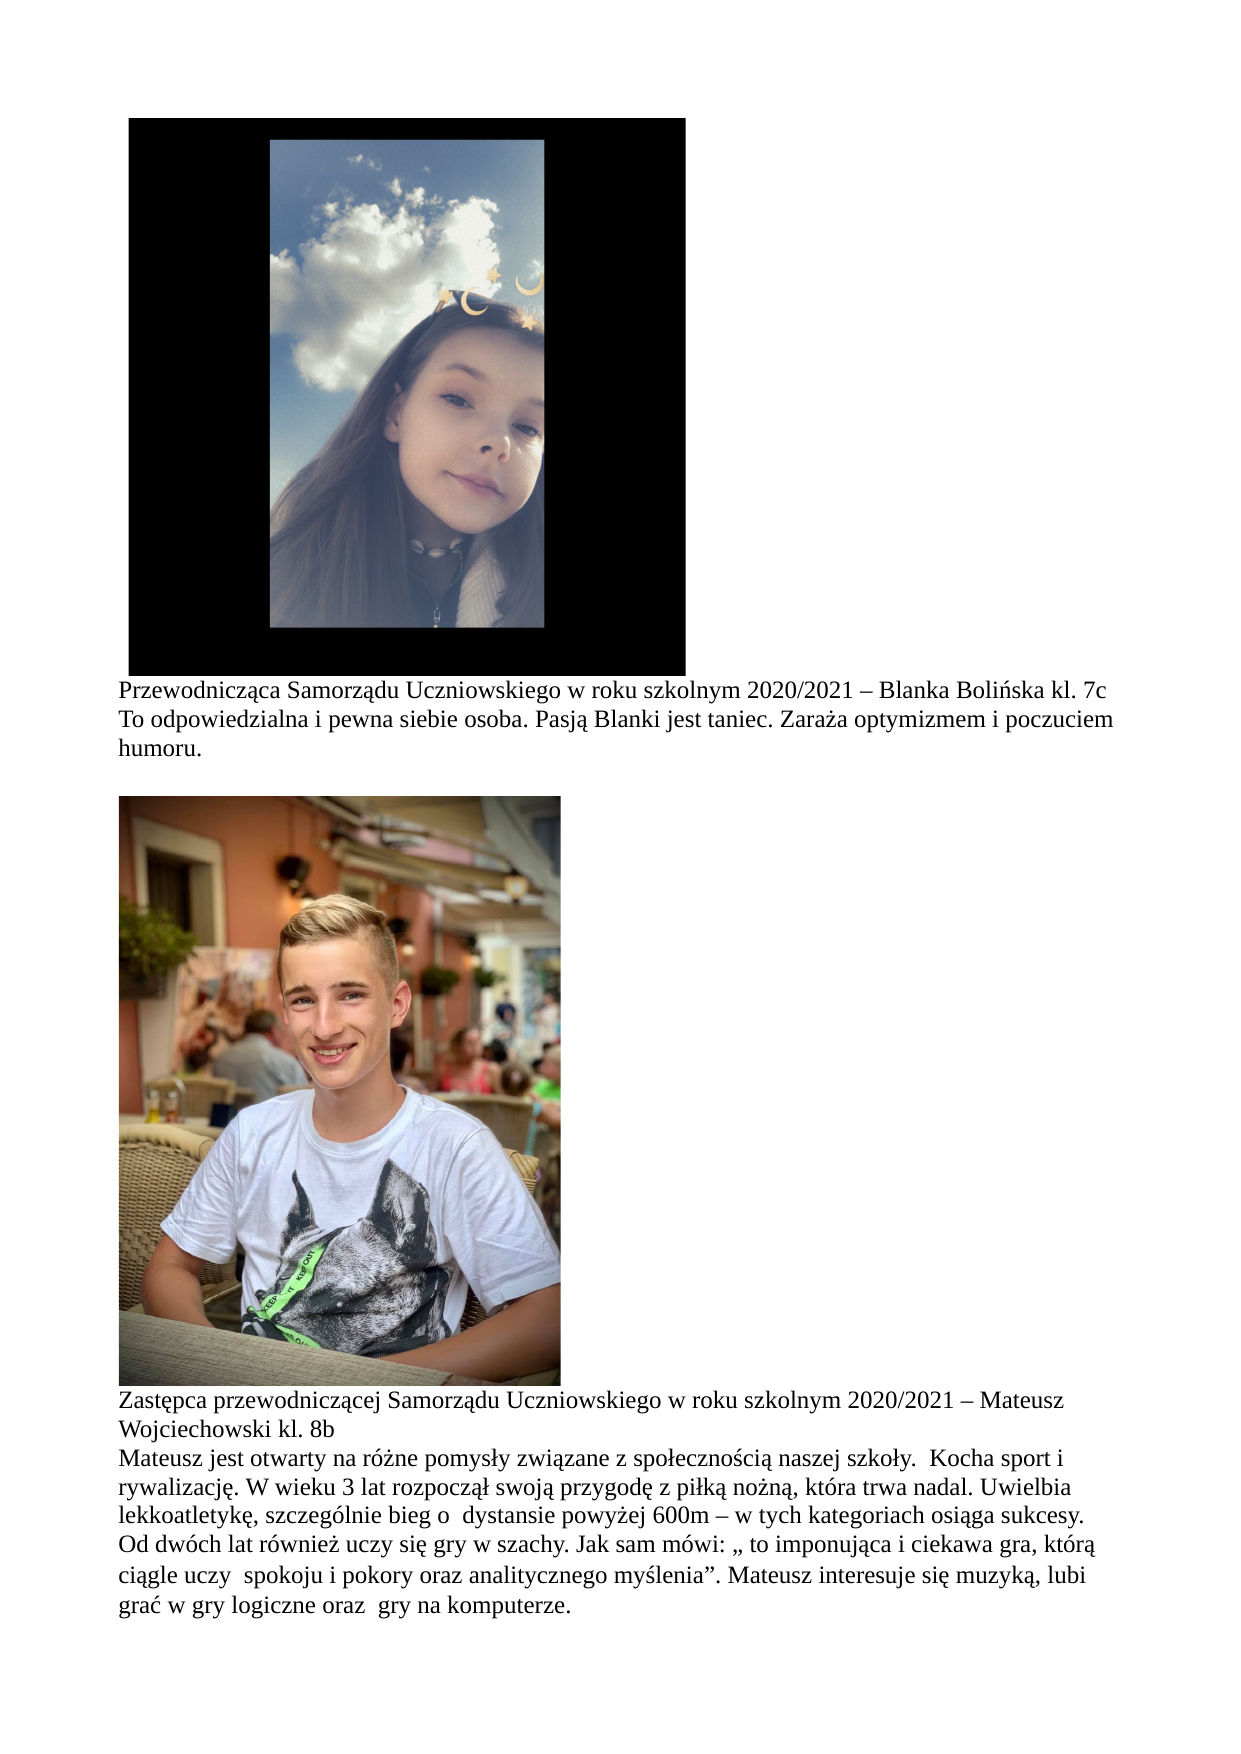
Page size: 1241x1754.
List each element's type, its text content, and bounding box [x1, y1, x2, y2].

text Od dwóch lat również uczy się gry w szachy. Jak sam mówi: „ to imponująca i ciekawa gra, którą ciągle uczy spokoju i pokory oraz analitycznego myślenia”. Mateusz interesuje się muzyką, lubi grać w gry logiczne oraz gry na komputerze. [118, 1529, 1122, 1619]
text Mateusz jest otwarty na różne pomysły związane z społecznością naszej szkoły. Kocha sport i rywalizację. W wieku 3 lat rozpoczął swoją przygodę z piłką nożną, która trwa nadal. Uwielbia lekkoatletykę, szczególnie bieg o dystansie powyżej 600m – w tych kategoriach osiąga sukcesy. [118, 1443, 1122, 1529]
text Przewodnicząca Samorządu Uczniowskiego w roku szkolnym 2020/2021 – Blanka Bolińska kl. 7c [118, 118, 1122, 704]
text To odpowiedzialna i pewna siebie osoba. Pasją Blanki jest taniec. Zaraża optymizmem i poczuciem humoru. [118, 704, 1122, 762]
text Zastępca przewodniczącej Samorządu Uczniowskiego w roku szkolnym 2020/2021 – Mateusz Wojciechowski kl. 8b [118, 790, 1122, 1443]
